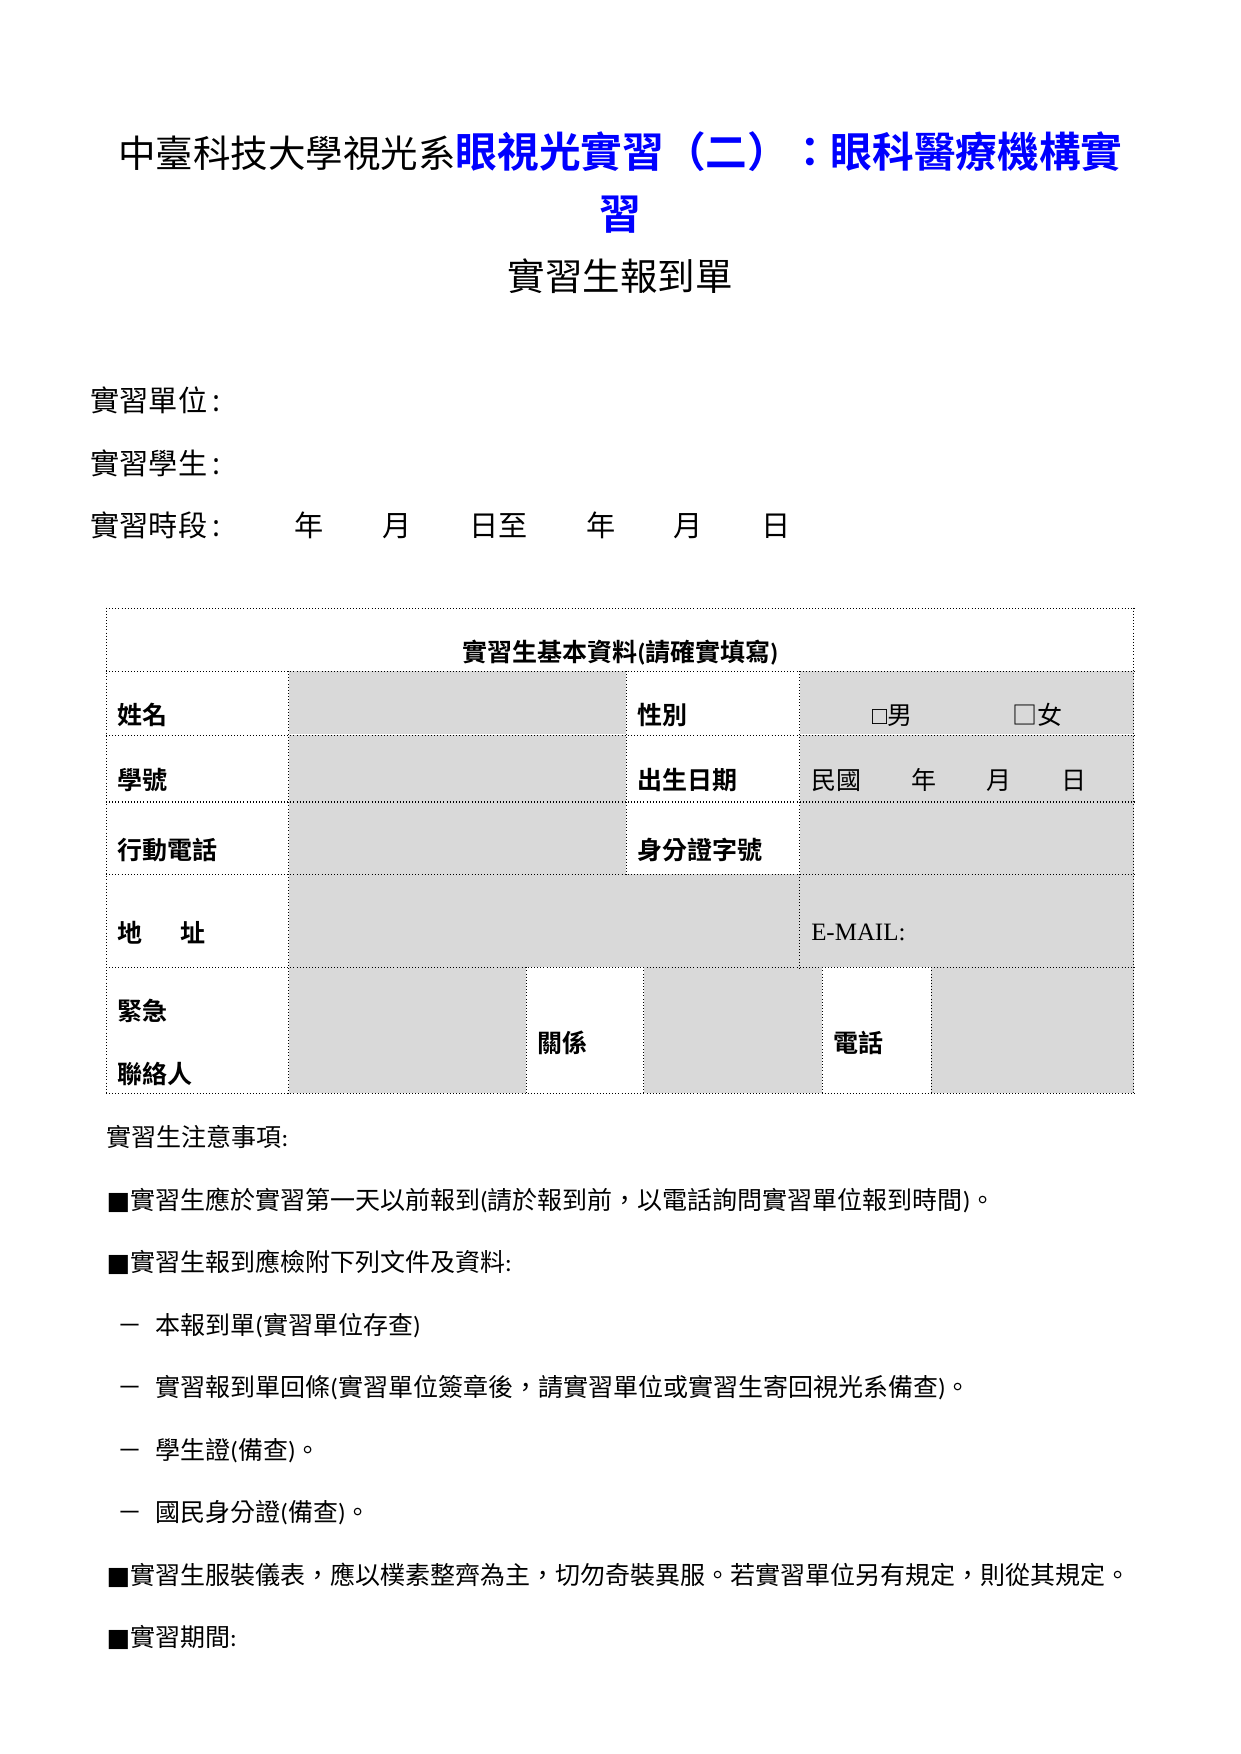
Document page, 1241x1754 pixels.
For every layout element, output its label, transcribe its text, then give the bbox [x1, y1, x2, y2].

table_cell [289, 801, 626, 874]
table_cell 地 址 [106, 874, 288, 967]
text － 本報到單(實習單位存查) [106, 1282, 1169, 1344]
table_cell 民國 年 月 日 [800, 735, 1134, 801]
table_cell 出生日期 [626, 735, 800, 801]
text － 國民身分證(備查)。 [106, 1469, 1169, 1532]
text 中臺科技大學視光系眼視光實習（二）：眼科醫療機構實習 [106, 107, 1134, 232]
text 實習學生: [90, 420, 1140, 482]
table_cell 行動電話 [106, 801, 288, 874]
text － 實習報到單回條(實習單位簽章後，請實習單位或實習生寄回視光系備查)。 [106, 1344, 1169, 1407]
table_cell 緊急 聯絡人 [106, 967, 288, 1093]
text 實習生注意事項: [106, 1094, 934, 1157]
table_cell [800, 801, 1134, 874]
text ■實習生應於實習第一天以前報到(請於報到前，以電話詢問實習單位報到時間)。 [106, 1157, 1169, 1219]
table_cell □男 □女 [800, 671, 1134, 734]
text 實習單位: [90, 357, 1140, 420]
text ■實習生報到應檢附下列文件及資料: [106, 1219, 1169, 1282]
text － 學生證(備查)。 [106, 1407, 1169, 1469]
table_cell [931, 967, 1134, 1093]
table_cell [644, 967, 822, 1093]
table_cell E-MAIL: [800, 874, 1134, 967]
table_cell [289, 735, 626, 801]
table_cell 姓名 [106, 671, 288, 734]
table_cell [289, 671, 626, 734]
table_header 實習生基本資料(請確實填寫) [106, 608, 1134, 671]
text ■實習期間: [106, 1594, 1240, 1657]
table_cell 學號 [106, 735, 288, 801]
table_cell 關係 [526, 967, 644, 1093]
table_cell [289, 874, 800, 967]
table_cell [289, 967, 526, 1093]
text 實習生報到單 [106, 232, 1134, 295]
table_cell 性別 [626, 671, 800, 734]
table_cell 身分證字號 [626, 801, 800, 874]
text ■實習生服裝儀表，應以樸素整齊為主，切勿奇裝異服。若實習單位另有規定，則從其規定。 [106, 1532, 1240, 1594]
text 實習時段: 年 月 日至 年 月 日 [90, 482, 1140, 545]
table_cell 電話 [823, 967, 931, 1093]
